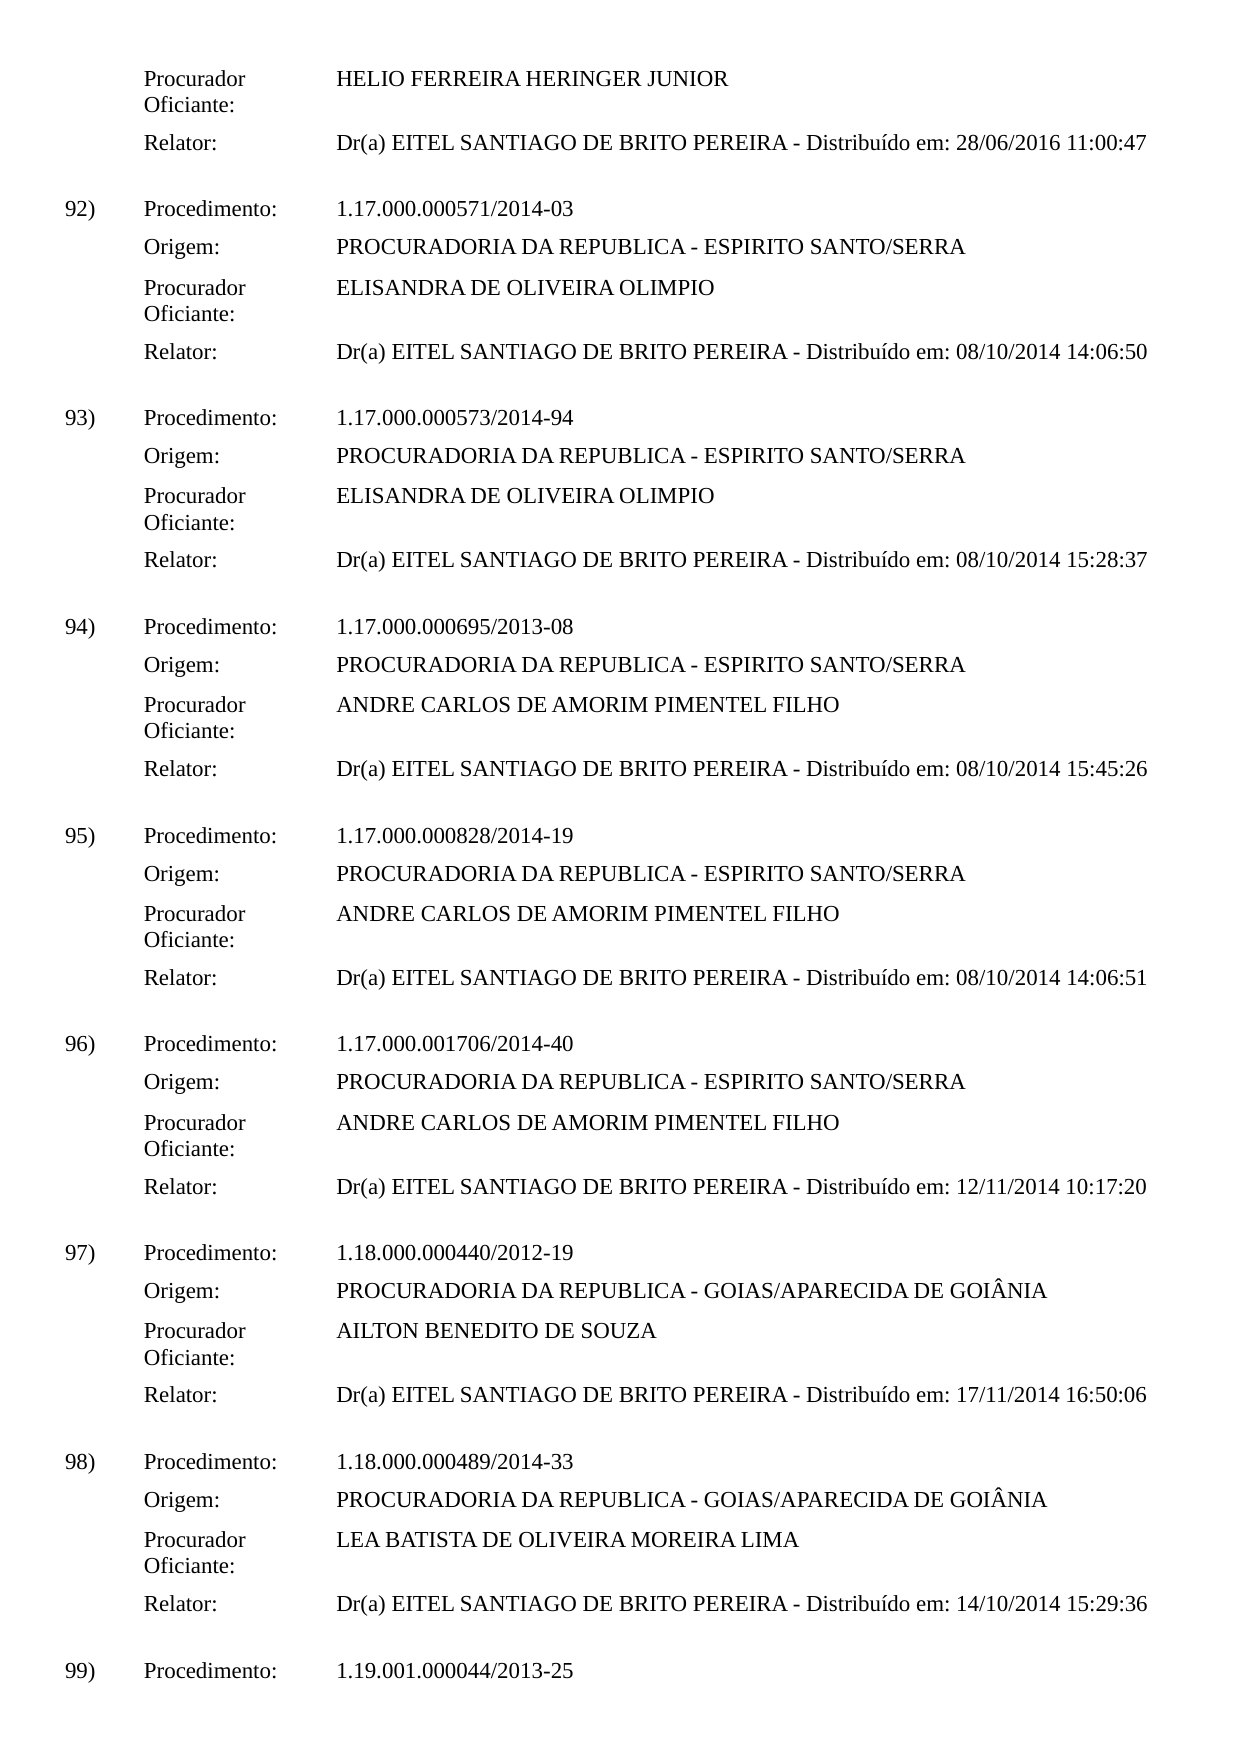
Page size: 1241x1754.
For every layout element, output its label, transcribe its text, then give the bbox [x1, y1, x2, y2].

table_cell LEA BATISTA DE OLIVEIRA MOREIRA LIMA [330, 1520, 1181, 1584]
table_cell Procurador Oficiante: [138, 268, 330, 332]
table_cell Relator: [138, 1167, 330, 1207]
table_cell Procurador Oficiante: [138, 1103, 330, 1167]
table_cell [59, 436, 138, 477]
table_cell [59, 750, 138, 790]
table_cell Relator: [138, 1376, 330, 1416]
table_header Procedimento: [138, 1234, 330, 1271]
table_header Procedimento: [138, 816, 330, 854]
table_cell Procurador Oficiante: [138, 894, 330, 958]
table_cell [59, 1271, 138, 1312]
table_cell Relator: [138, 958, 330, 998]
table_cell Relator: [138, 123, 330, 163]
table_cell [59, 477, 138, 541]
table_cell Dr(a) EITEL SANTIAGO DE BRITO PEREIRA - Distribuído em: 08/10/2014 15:45:26 [330, 750, 1181, 790]
table_header 95) [59, 816, 138, 854]
table_cell Relator: [138, 1585, 330, 1625]
table_cell ELISANDRA DE OLIVEIRA OLIMPIO [330, 268, 1181, 332]
table_header Procedimento: [138, 1651, 330, 1689]
table_header 1.17.000.000573/2014-94 [330, 399, 1181, 436]
table_cell Procurador Oficiante: [138, 1312, 330, 1376]
table_header 1.17.000.000828/2014-19 [330, 816, 1180, 854]
table_header 93) [59, 399, 138, 436]
table_header 1.17.000.000571/2014-03 [330, 190, 1181, 228]
table_cell [59, 541, 138, 581]
table_cell [59, 1480, 138, 1520]
table_cell PROCURADORIA DA REPUBLICA - GOIAS/APARECIDA DE GOIÂNIA [330, 1480, 1181, 1520]
table_header 1.19.001.000044/2013-25 [330, 1651, 1181, 1689]
table_cell PROCURADORIA DA REPUBLICA - ESPIRITO SANTO/SERRA [330, 1063, 1181, 1103]
table_cell [59, 894, 138, 958]
table_cell [59, 1167, 138, 1207]
table_cell Dr(a) EITEL SANTIAGO DE BRITO PEREIRA - Distribuído em: 08/10/2014 15:28:37 [330, 541, 1181, 581]
table_cell Origem: [138, 854, 330, 894]
table_cell PROCURADORIA DA REPUBLICA - ESPIRITO SANTO/SERRA [330, 645, 1181, 685]
table_cell [59, 1585, 138, 1625]
table_cell Origem: [138, 1271, 330, 1312]
table_cell PROCURADORIA DA REPUBLICA - ESPIRITO SANTO/SERRA [330, 436, 1181, 477]
table_cell Procurador Oficiante: [138, 1520, 330, 1584]
table_cell [59, 332, 138, 372]
table_header Procedimento: [138, 1025, 330, 1063]
table_cell PROCURADORIA DA REPUBLICA - GOIAS/APARECIDA DE GOIÂNIA [330, 1271, 1181, 1312]
table_cell Origem: [138, 436, 330, 477]
table_cell Dr(a) EITEL SANTIAGO DE BRITO PEREIRA - Distribuído em: 28/06/2016 11:00:47 [330, 123, 1181, 163]
table_cell [59, 1520, 138, 1584]
table_cell [59, 685, 138, 749]
table_header 97) [59, 1234, 138, 1271]
table_cell ANDRE CARLOS DE AMORIM PIMENTEL FILHO [330, 685, 1181, 749]
table_cell [59, 1063, 138, 1103]
table_header 1.18.000.000440/2012-19 [330, 1234, 1181, 1271]
table_cell Dr(a) EITEL SANTIAGO DE BRITO PEREIRA - Distribuído em: 08/10/2014 14:06:51 [330, 958, 1180, 998]
table_cell Origem: [138, 1480, 330, 1520]
table_cell Origem: [138, 1063, 330, 1103]
table_cell PROCURADORIA DA REPUBLICA - ESPIRITO SANTO/SERRA [330, 228, 1181, 268]
table_header 98) [59, 1442, 138, 1480]
table_cell [59, 645, 138, 685]
table_cell Dr(a) EITEL SANTIAGO DE BRITO PEREIRA - Distribuído em: 17/11/2014 16:50:06 [330, 1376, 1181, 1416]
table_header 92) [59, 190, 138, 228]
table_header 1.17.000.000695/2013-08 [330, 607, 1181, 645]
table_cell [59, 228, 138, 268]
table_header Procedimento: [138, 607, 330, 645]
table_header Procedimento: [138, 1442, 330, 1480]
table_cell [59, 123, 138, 163]
table_header Procedimento: [138, 399, 330, 436]
table_cell [59, 59, 138, 123]
table_cell [59, 854, 138, 894]
table_cell [59, 1103, 138, 1167]
table_cell Origem: [138, 228, 330, 268]
table_cell [59, 958, 138, 998]
table_cell Dr(a) EITEL SANTIAGO DE BRITO PEREIRA - Distribuído em: 12/11/2014 10:17:20 [330, 1167, 1181, 1207]
table_cell Relator: [138, 541, 330, 581]
table_cell Procurador Oficiante: [138, 477, 330, 541]
table_cell Relator: [138, 750, 330, 790]
table_cell PROCURADORIA DA REPUBLICA - ESPIRITO SANTO/SERRA [330, 854, 1180, 894]
table_cell [59, 268, 138, 332]
table_header 1.17.000.001706/2014-40 [330, 1025, 1181, 1063]
table_cell Dr(a) EITEL SANTIAGO DE BRITO PEREIRA - Distribuído em: 14/10/2014 15:29:36 [330, 1585, 1181, 1625]
table_cell Dr(a) EITEL SANTIAGO DE BRITO PEREIRA - Distribuído em: 08/10/2014 14:06:50 [330, 332, 1181, 372]
table_cell ANDRE CARLOS DE AMORIM PIMENTEL FILHO [330, 1103, 1181, 1167]
table_cell [59, 1376, 138, 1416]
table_cell Relator: [138, 332, 330, 372]
table_header 1.18.000.000489/2014-33 [330, 1442, 1181, 1480]
table_cell ELISANDRA DE OLIVEIRA OLIMPIO [330, 477, 1181, 541]
table_header 94) [59, 607, 138, 645]
table_header Procedimento: [138, 190, 330, 228]
table_cell ANDRE CARLOS DE AMORIM PIMENTEL FILHO [330, 894, 1180, 958]
table_cell HELIO FERREIRA HERINGER JUNIOR [330, 59, 1181, 123]
table_cell Procurador Oficiante: [138, 685, 330, 749]
table_cell AILTON BENEDITO DE SOUZA [330, 1312, 1181, 1376]
table_header 99) [59, 1651, 138, 1689]
table_cell Origem: [138, 645, 330, 685]
table_cell Procurador Oficiante: [138, 59, 330, 123]
table_header 96) [59, 1025, 138, 1063]
table_cell [59, 1312, 138, 1376]
